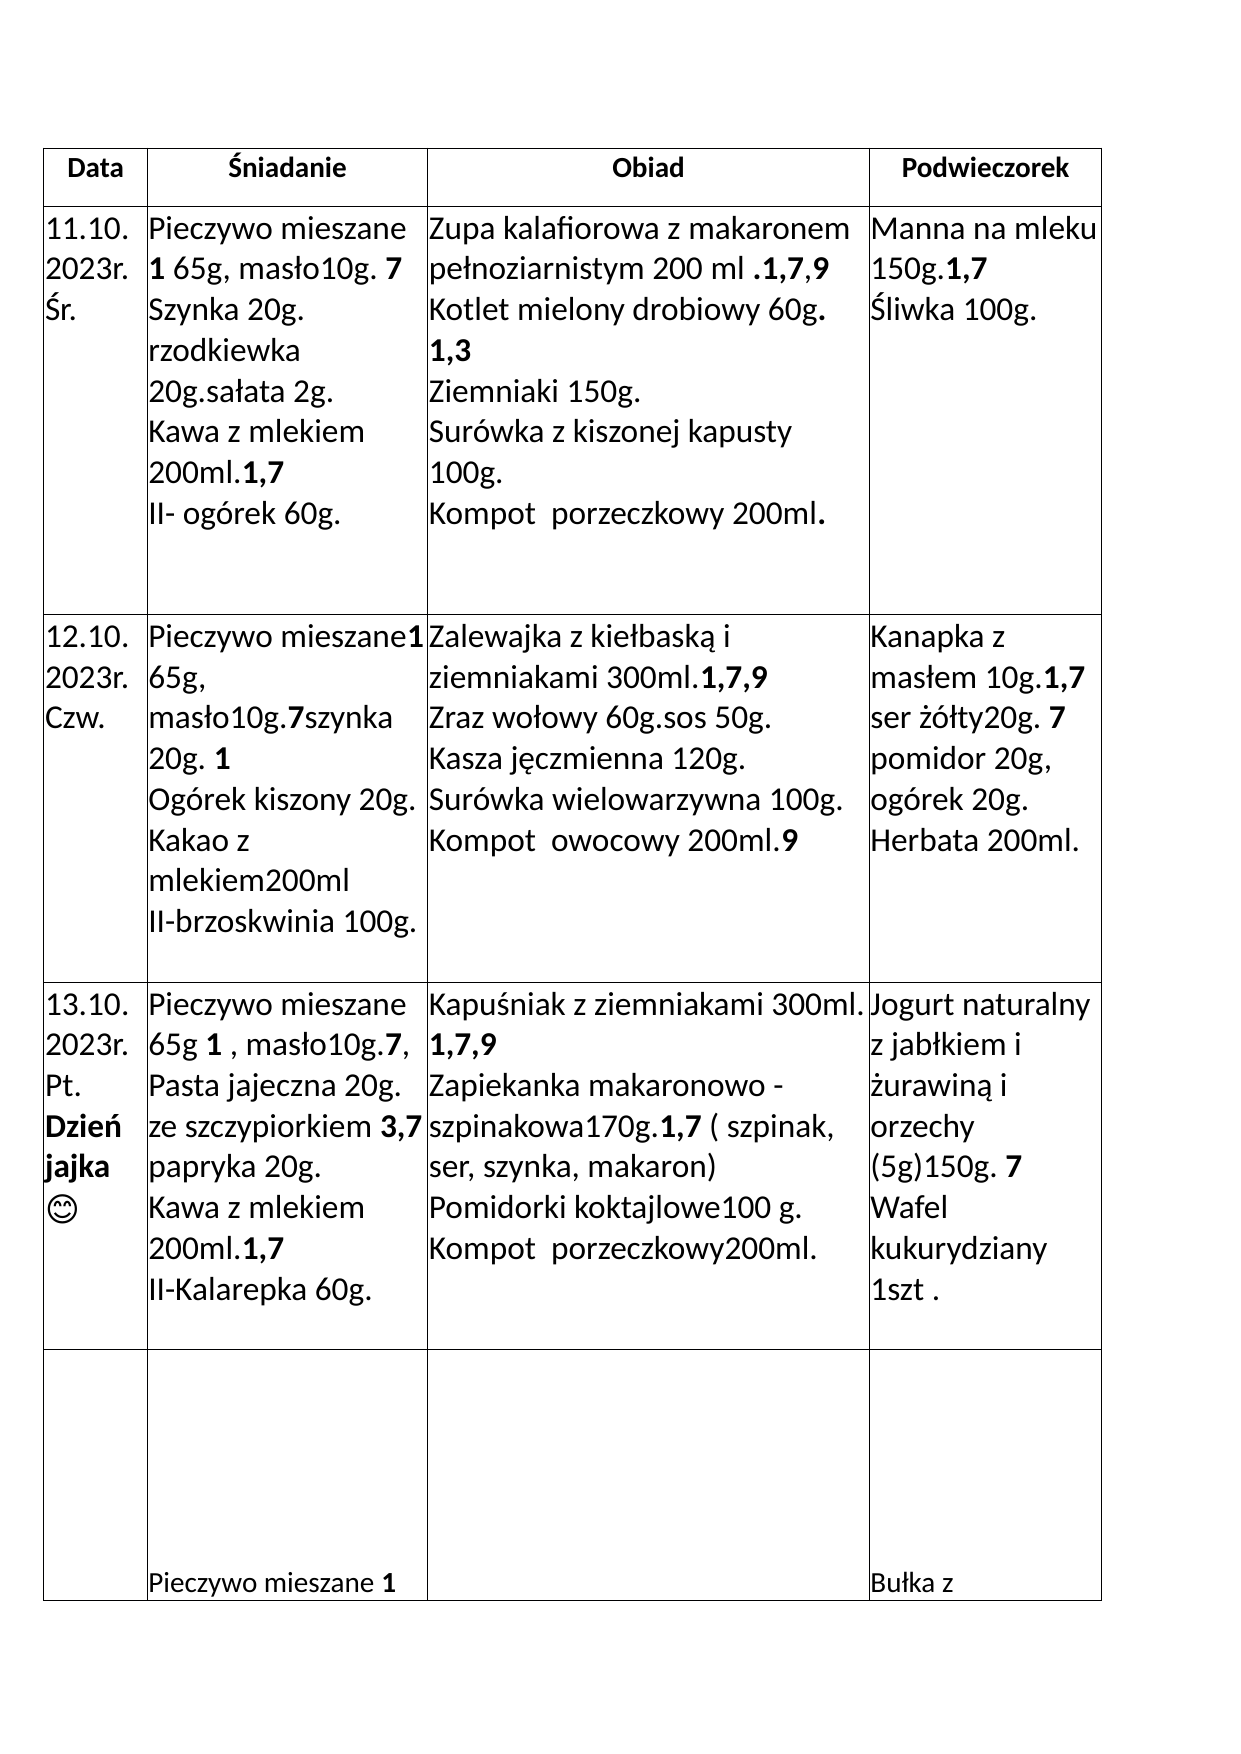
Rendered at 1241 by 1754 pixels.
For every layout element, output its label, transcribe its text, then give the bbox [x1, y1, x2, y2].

table_cell Jogurt naturalny z jabłkiem i żurawiną i orzechy (5g)150g. 7 Wafel kukurydziany 1szt . [870, 983, 1101, 1349]
table_header Podwieczorek [870, 149, 1101, 206]
table_cell Pieczywo mieszane 1 65g, masło10g. 7 Szynka 20g. rzodkiewka 20g.sałata 2g. Kawa z mlekiem 200ml.1,7 II- ogórek 60g. [148, 207, 427, 614]
table_header Obiad [428, 149, 869, 206]
table_cell 11.10. 2023r. Śr. [44, 207, 147, 614]
table_cell Pieczywo mieszane 65g 1 , masło10g.7, Pasta jajeczna 20g. ze szczypiorkiem 3,7 papryka 20g. Kawa z mlekiem 200ml.1,7 II-Kalarepka 60g. [148, 983, 427, 1349]
table_header Śniadanie [148, 149, 427, 206]
table_cell Zupa kalafiorowa z makaronem pełnoziarnistym 200 ml .1,7,9 Kotlet mielony drobiowy 60g. 1,3 Ziemniaki 150g. Surówka z kiszonej kapusty 100g. Kompot porzeczkowy 200ml. [428, 207, 869, 614]
table_cell Pieczywo mieszane 1 [148, 1350, 427, 1599]
table_cell Manna na mleku 150g.1,7 Śliwka 100g. [870, 207, 1101, 614]
table_cell [428, 1350, 869, 1599]
table_cell [44, 1350, 147, 1599]
table_cell Kapuśniak z ziemniakami 300ml. 1,7,9 Zapiekanka makaronowo -szpinakowa170g.1,7 ( szpinak, ser, szynka, makaron) Pomidorki koktajlowe100 g. Kompot porzeczkowy200ml. [428, 983, 869, 1349]
table_header Data [44, 149, 147, 206]
table_cell 12.10. 2023r. Czw. [44, 615, 147, 982]
table_cell Kanapka z masłem 10g.1,7 ser żółty20g. 7 pomidor 20g, ogórek 20g. Herbata 200ml. [870, 615, 1101, 982]
table_cell 13.10. 2023r. Pt. Dzień jajka 😊 [44, 983, 147, 1349]
table_cell Bułka z [870, 1350, 1101, 1599]
table_cell Zalewajka z kiełbaską i ziemniakami 300ml.1,7,9 Zraz wołowy 60g.sos 50g. Kasza jęczmienna 120g. Surówka wielowarzywna 100g. Kompot owocowy 200ml.9 [428, 615, 869, 982]
table_cell Pieczywo mieszane1 65g, masło10g.7szynka 20g. 1 Ogórek kiszony 20g. Kakao z mlekiem200ml II-brzoskwinia 100g. [148, 615, 427, 982]
